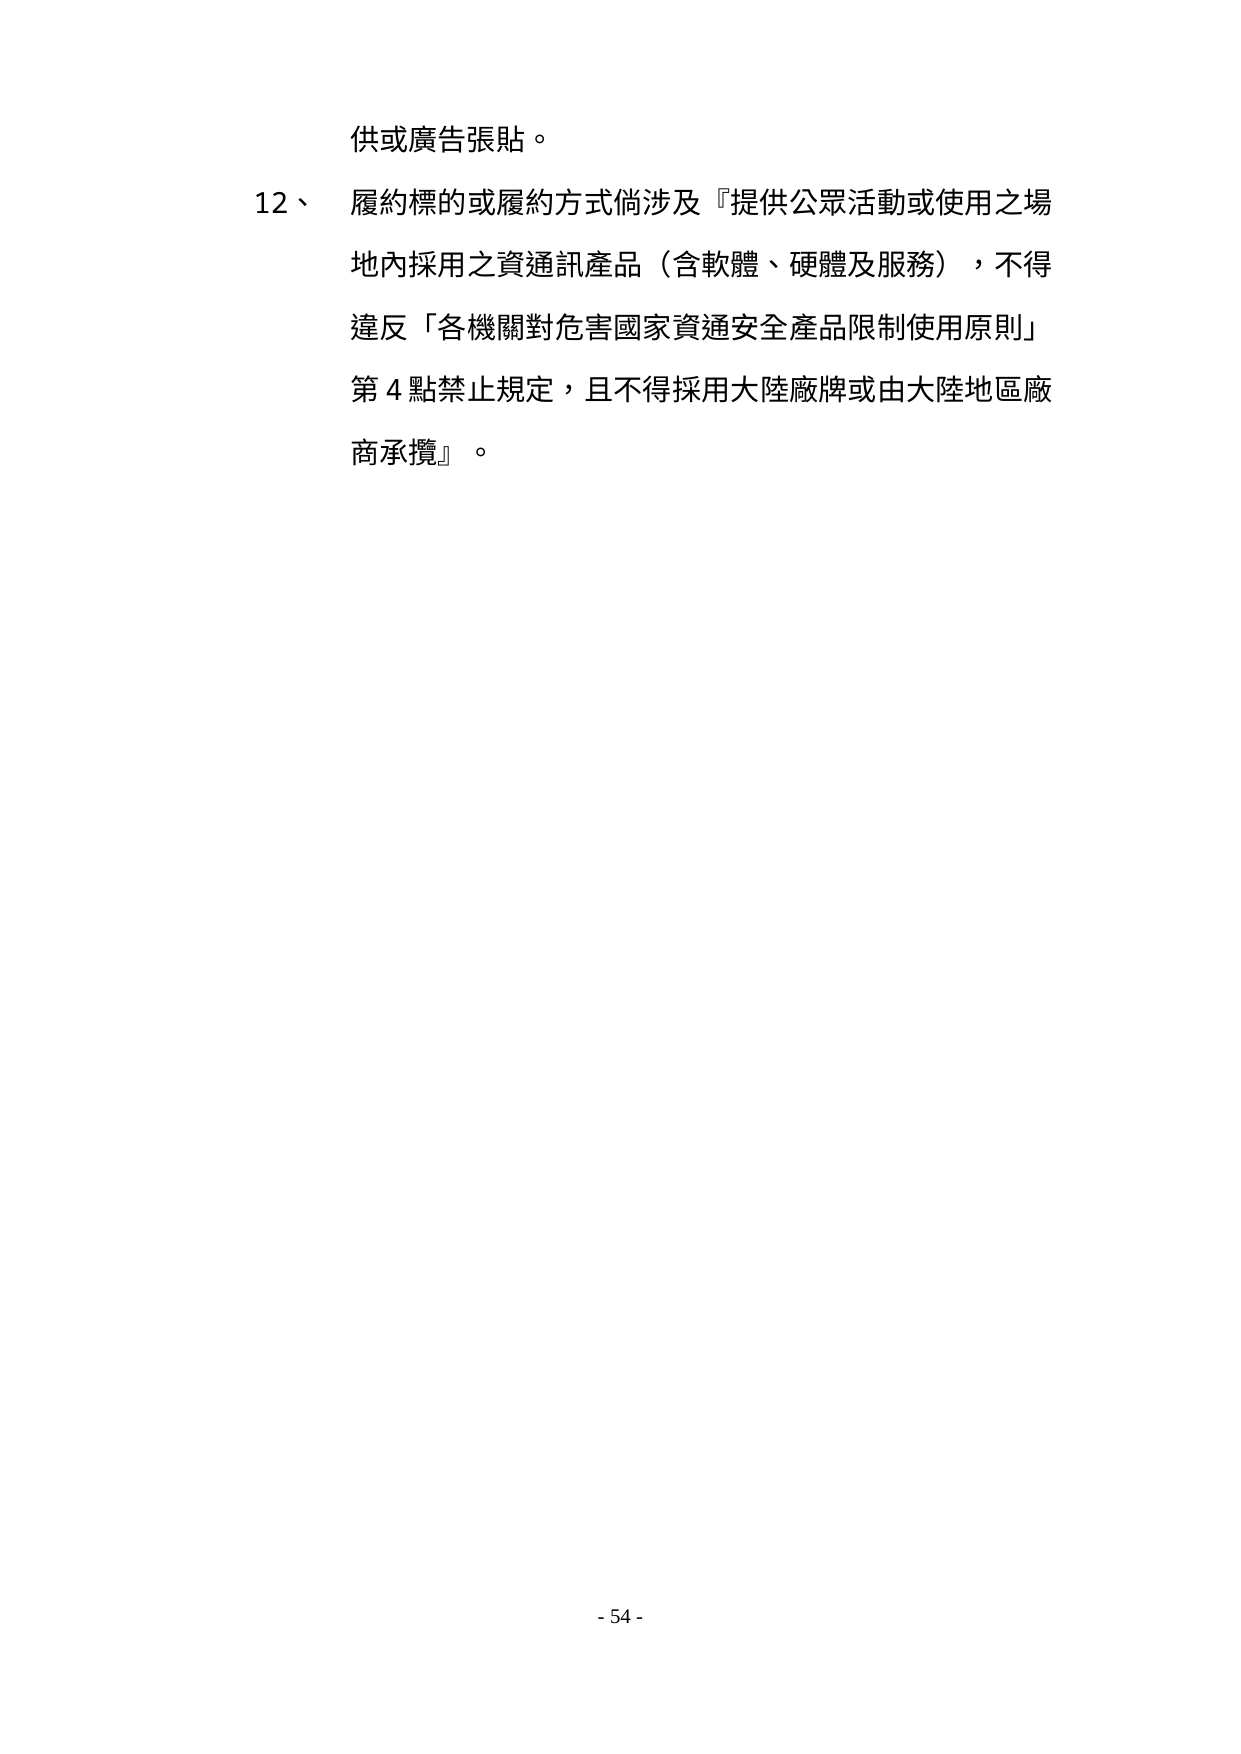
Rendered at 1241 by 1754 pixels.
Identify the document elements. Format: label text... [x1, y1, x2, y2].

list 供或廣告張貼。 [253, 96, 1053, 159]
list 履約標的或履約方式倘涉及『提供公眾活動或使用之場地內採用之資通訊產品（含軟體、硬體及服務），不得違反「各機關對危害國家資通安全產品限制使用原則」第4點禁止規定，且不得採用大陸廠牌或由大陸地區廠商承攬』。 [253, 159, 1053, 471]
